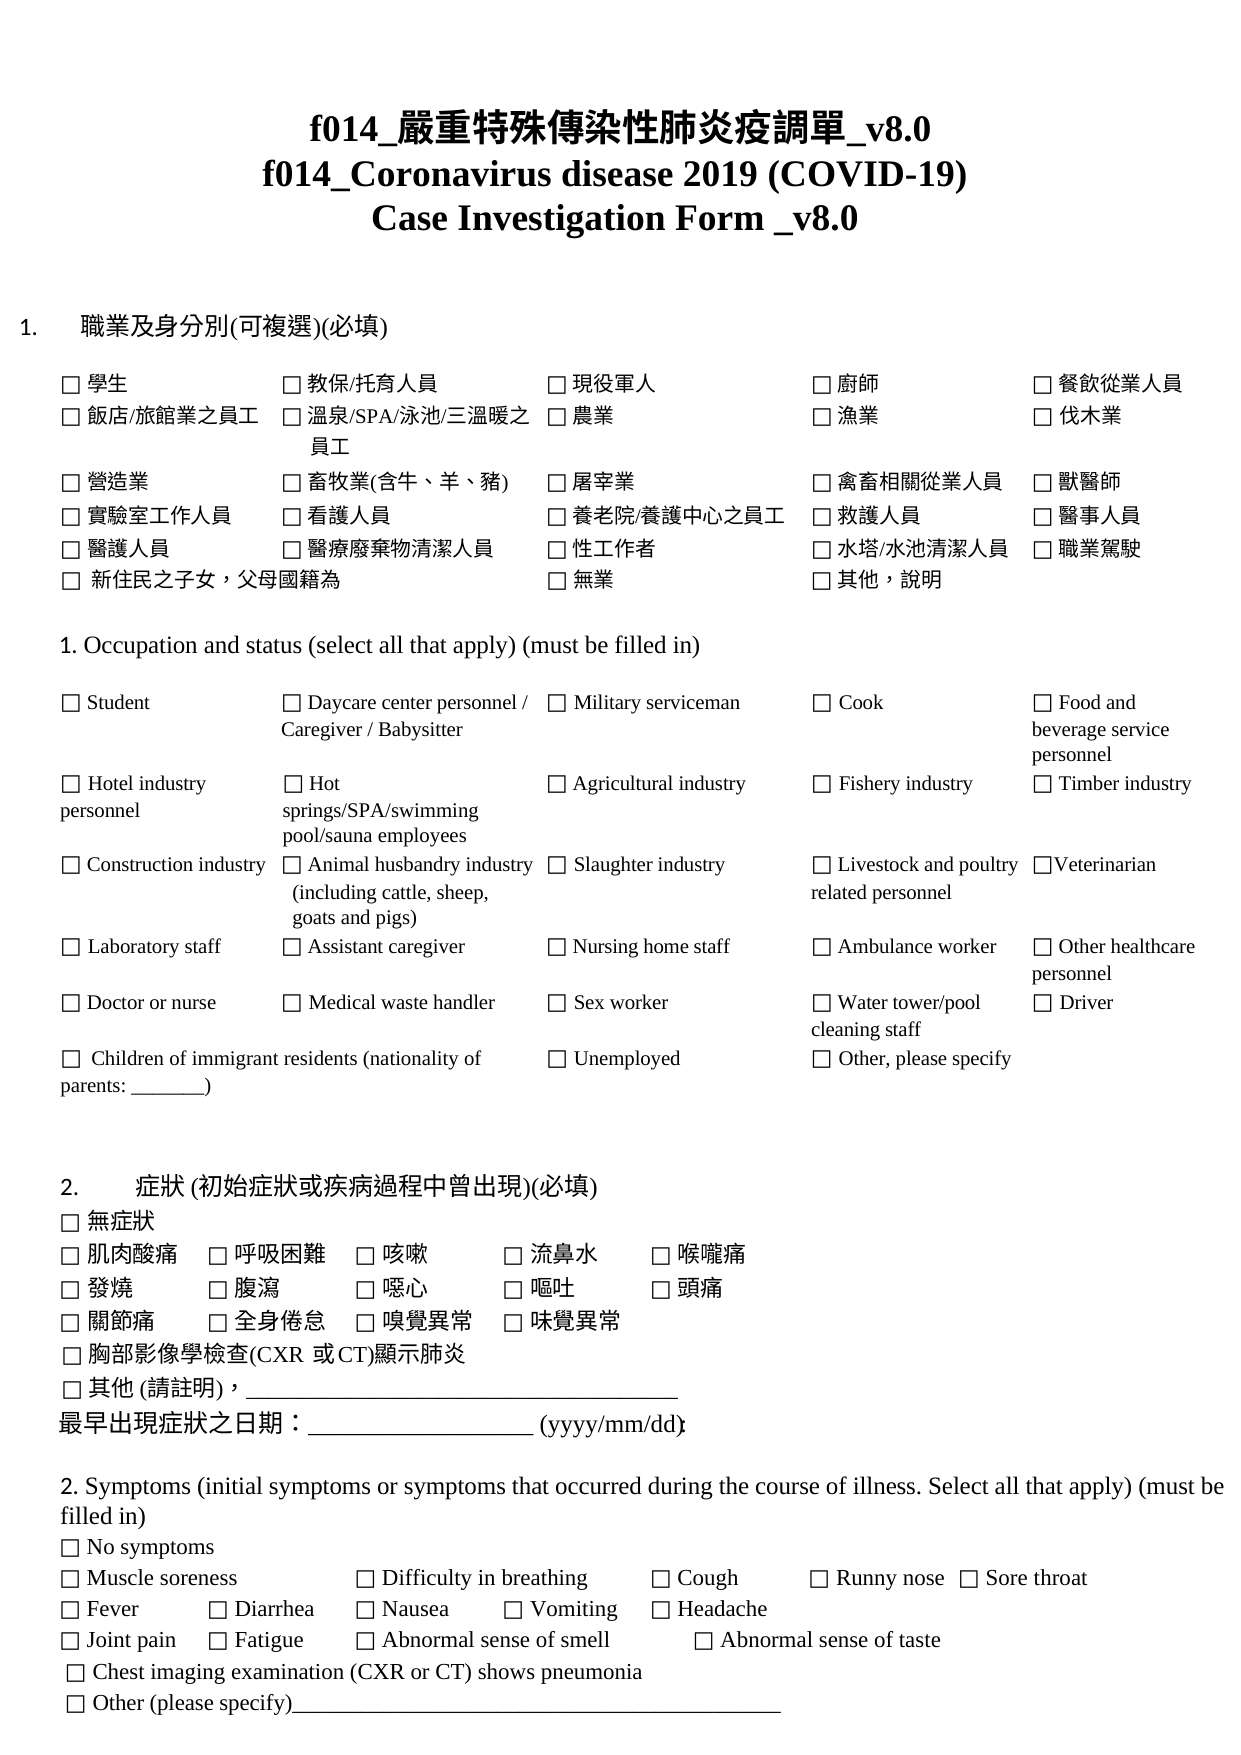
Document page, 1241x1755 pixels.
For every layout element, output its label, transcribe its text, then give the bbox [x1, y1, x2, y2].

text 2. Symptoms (initial symptoms or symptoms that occurred during the course of illness. Select all that apply) (must be filled in) [60, 1470, 1224, 1530]
text □ 肌肉酸痛 □ 呼吸困難 □ 咳嗽 □ 流鼻水 □ 喉嚨痛 [59, 1236, 1224, 1270]
table_cell □ Water tower/pool cleaning staff [798, 985, 1020, 1041]
text f014_嚴重特殊傳染性肺炎疫調單_v8.0 [19, 97, 1222, 152]
table_cell □ 其他，說明 [798, 564, 1020, 595]
table_header □ 教保/托育人員 [269, 368, 536, 399]
table_cell □ Animal husbandry industry (including cattle, sheep, goats and pigs) [269, 848, 536, 929]
table_header □ 現役軍人 [536, 368, 798, 399]
table_cell □ 獸醫師 [1020, 465, 1203, 498]
table_cell [1020, 564, 1203, 595]
table_cell □ 無業 [536, 564, 798, 595]
table_cell □ 救護人員 [798, 499, 1020, 532]
table_cell □ 漁業 [798, 399, 1020, 465]
table_cell □ 看護人員 [269, 499, 536, 532]
table_cell □ Laboratory staff [39, 929, 269, 985]
table_cell □ 醫療廢棄物清潔人員 [269, 532, 536, 563]
table_cell □ Other healthcare personnel [1020, 929, 1203, 985]
table_cell □ Livestock and poultry related personnel [798, 848, 1020, 929]
text □ Muscle soreness □ Difficulty in breathing □ Cough □ Runny nose □ Sore throat [59, 1561, 1224, 1592]
text □ 其他 (請註明)，______________________________________ [61, 1370, 1224, 1403]
table_cell □ Hotel industry personnel [39, 766, 269, 847]
text 1. Occupation and status (select all that apply) (must be filled in) [59, 629, 1224, 660]
table_cell □ Agricultural industry [536, 766, 798, 847]
table_cell □ Construction industry [39, 848, 269, 929]
table_cell □ 實驗室工作人員 [39, 499, 269, 532]
table_cell □ 飯店/旅館業之員工 [39, 399, 269, 465]
table_header □ Military serviceman [536, 685, 798, 766]
text 最早出現症狀之日期：__________________ (yyyy/mm/dd): [58, 1403, 1186, 1439]
list 職業及身分別(可複選)(必填) [19, 306, 1224, 342]
table_cell □Veterinarian [1020, 848, 1203, 929]
table_cell □ Timber industry [1020, 766, 1203, 847]
table_header □ Student [39, 685, 269, 766]
text □ 胸部影像學檢查(CXR 或CT)顯示肺炎 [61, 1336, 1224, 1370]
table_cell □ Unemployed [536, 1041, 798, 1097]
table_cell □ Fishery industry [798, 766, 1020, 847]
table_cell □ Ambulance worker [798, 929, 1020, 985]
table_cell □ Driver [1020, 985, 1203, 1041]
table_cell □ Medical waste handler [269, 985, 536, 1041]
list 症狀 (初始症狀或疾病過程中曾出現)(必填) [60, 1167, 1224, 1203]
table_cell □ 醫事人員 [1020, 499, 1203, 532]
table_cell □ 養老院/養護中心之員工 [536, 499, 798, 532]
table_header □ Food and beverage service personnel [1020, 685, 1203, 766]
table_header □ 廚師 [798, 368, 1020, 399]
table_cell □ 水塔/水池清潔人員 [798, 532, 1020, 563]
text □ 無症狀 [59, 1203, 1224, 1236]
text f014_Coronavirus disease 2019 (COVID-19) [19, 152, 1210, 195]
table_cell □ 性工作者 [536, 532, 798, 563]
text □ Other (please specify)___________________________________________ [19, 1686, 1224, 1717]
text □ Chest imaging examination (CXR or CT) shows pneumonia [19, 1655, 1224, 1686]
text □ 關節痛 □ 全身倦怠 □ 嗅覺異常 □ 味覺異常 [59, 1303, 1224, 1336]
table_cell □ 溫泉/SPA/泳池/三溫暖之 員工 [269, 399, 536, 465]
table_cell □ 新住民之子女，父母國籍為 [39, 564, 536, 595]
table_cell □ 畜牧業(含牛、羊、豬) [269, 465, 536, 498]
text □ Fever □ Diarrhea □ Nausea □ Vomiting □ Headache [59, 1592, 1224, 1623]
table_cell □ 營造業 [39, 465, 269, 498]
table_header □ 學生 [39, 368, 269, 399]
table_header □ Daycare center personnel / Caregiver / Babysitter [269, 685, 536, 766]
table_cell □ Other, please specify [798, 1041, 1020, 1097]
text □ No symptoms [59, 1530, 1224, 1561]
table_cell □ 屠宰業 [536, 465, 798, 498]
table_cell □ 農業 [536, 399, 798, 465]
table_cell □ 職業駕駛 [1020, 532, 1203, 563]
table_cell □ Sex worker [536, 985, 798, 1041]
table_cell □ Slaughter industry [536, 848, 798, 929]
text □ 發燒 □ 腹瀉 □ 噁心 □ 嘔吐 □ 頭痛 [59, 1270, 1224, 1303]
table_cell □ Children of immigrant residents (nationality of parents: _______) [39, 1041, 536, 1097]
table_header □ 餐飲從業人員 [1020, 368, 1203, 399]
table_cell □ Hot springs/SPA/swimming pool/sauna employees [269, 766, 536, 847]
table_cell □ Nursing home staff [536, 929, 798, 985]
table_cell □ 醫護人員 [39, 532, 269, 563]
table_cell □ 禽畜相關從業人員 [798, 465, 1020, 498]
text Case Investigation Form _v8.0 [19, 195, 1210, 238]
table_header □ Cook [798, 685, 1020, 766]
text □ Joint pain □ Fatigue □ Abnormal sense of smell □ Abnormal sense of taste [59, 1623, 1224, 1655]
table_cell [1020, 1041, 1203, 1097]
table_cell □ 伐木業 [1020, 399, 1203, 465]
table_cell □ Assistant caregiver [269, 929, 536, 985]
table_cell □ Doctor or nurse [39, 985, 269, 1041]
